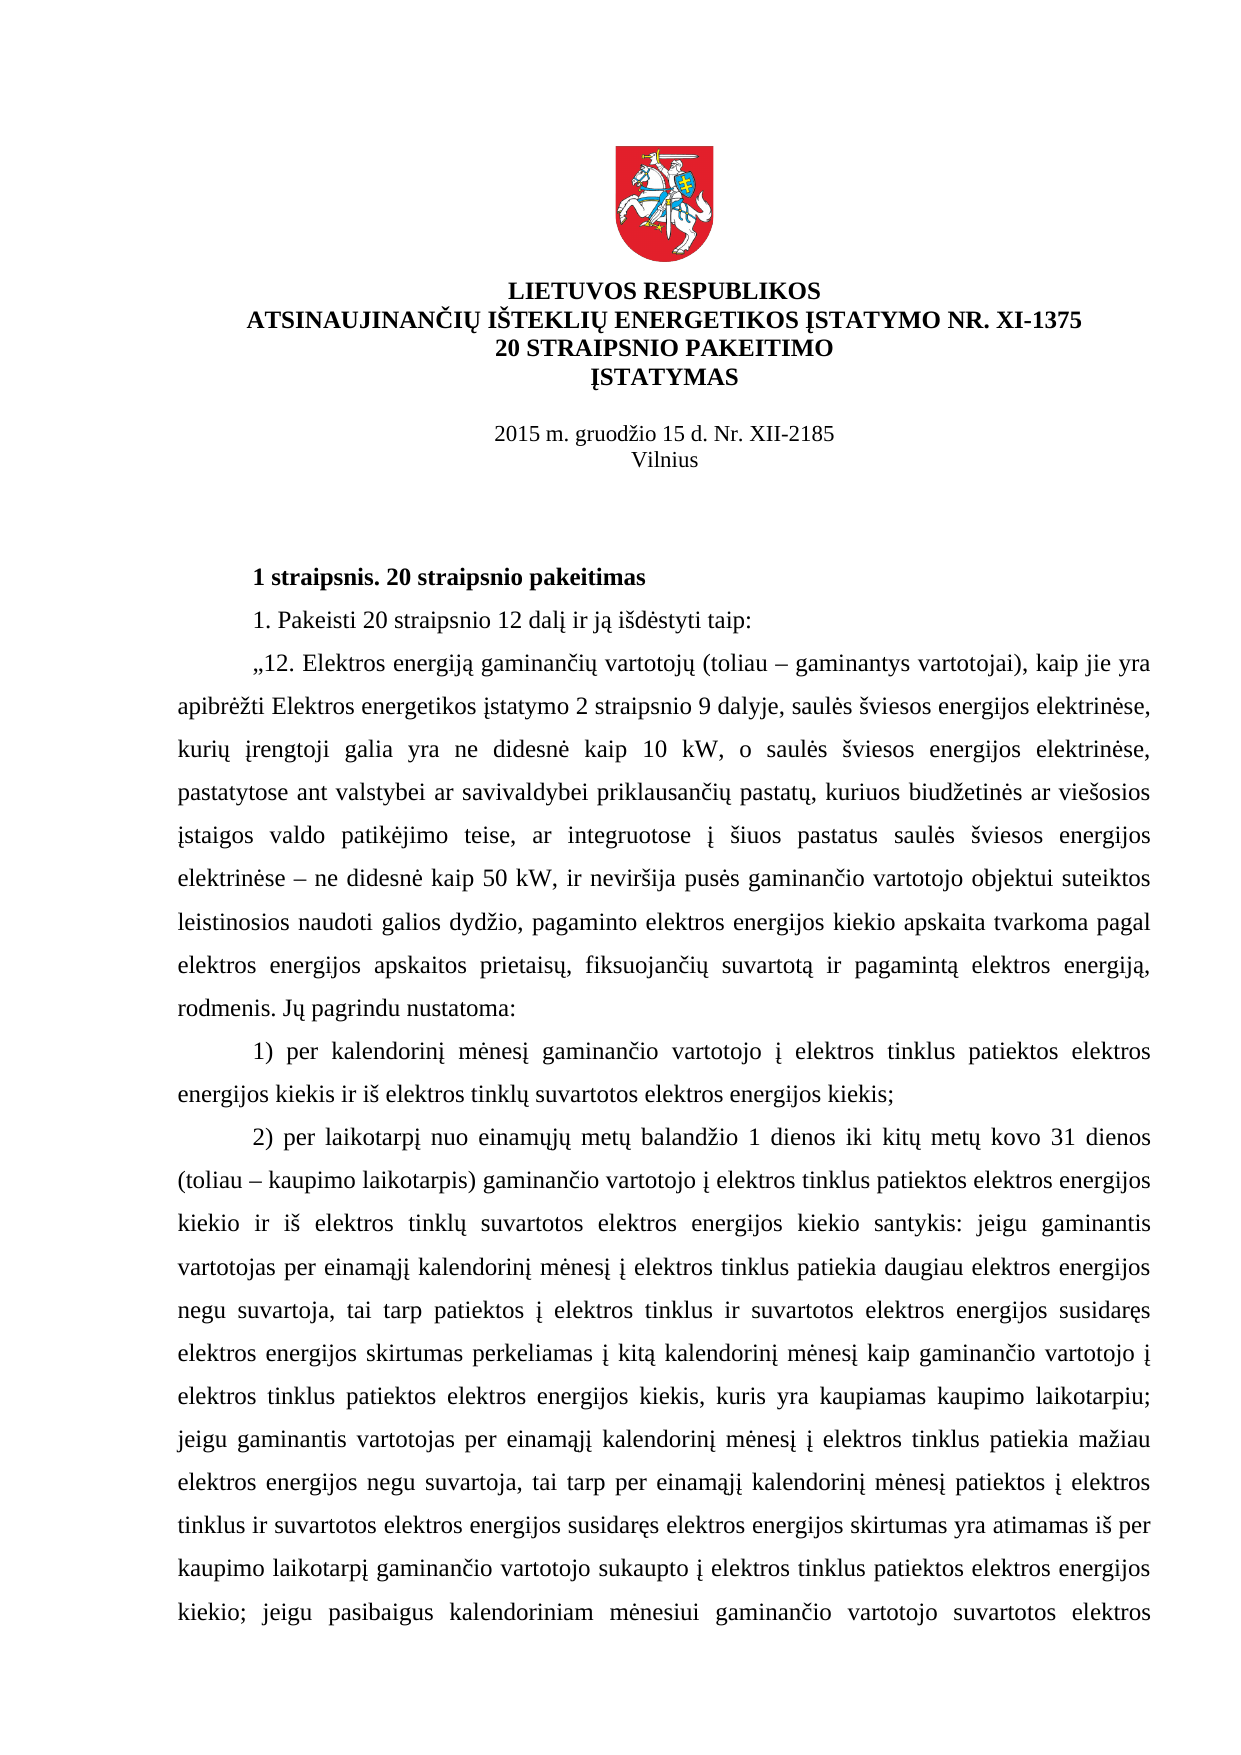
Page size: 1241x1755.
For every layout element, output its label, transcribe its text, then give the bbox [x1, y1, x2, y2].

text Vilnius [177, 446, 1152, 472]
text 1 straipsnis. 20 straipsnio pakeitimas [177, 562, 1152, 590]
text 1. Pakeisti 20 straipsnio 12 dalį ir ją išdėstyti taip: [177, 605, 1152, 633]
text LIETUVOS RESPUBLIKOS [177, 276, 1152, 305]
text ATSINAUJINANČIŲ IŠTEKLIŲ ENERGETIKOS ĮSTATYMO NR. XI-1375 20 STRAIPSNIO PAKEITIMO [177, 305, 1152, 362]
text 2) per laikotarpį nuo einamųjų metų balandžio 1 dienos iki kitų metų kovo 31 dienos (toliau – kaupimo laikotarpis) gaminančio vartotojo į elektros tinklus patiektos elektros energijos kiekio ir iš elektros tinklų suvartotos elektros energijos kiekio santykis: jeigu gaminantis vartotojas per einamąjį kalendorinį mėnesį į elektros tinklus patiekia daugiau elektros energijos negu suvartoja, tai tarp patiektos į elektros tinklus ir suvartotos elektros energijos susidaręs elektros energijos skirtumas perkeliamas į kitą kalendorinį mėnesį kaip gaminančio vartotojo į elektros tinklus patiektos elektros energijos kiekis, kuris yra kaupiamas kaupimo laikotarpiu; jeigu gaminantis vartotojas per einamąjį kalendorinį mėnesį į elektros tinklus patiekia mažiau elektros energijos negu suvartoja, tai tarp per einamąjį kalendorinį mėnesį patiektos į elektros tinklus ir suvartotos elektros energijos susidaręs elektros energijos skirtumas yra atimamas iš per kaupimo laikotarpį gaminančio vartotojo sukaupto į elektros tinklus patiektos elektros energijos kiekio; jeigu pasibaigus kalendoriniam mėnesiui gaminančio vartotojo suvartotos elektros [177, 1122, 1152, 1625]
text 2015 m. gruodžio 15 d. Nr. XII-2185 [177, 420, 1152, 446]
text „12. Elektros energiją gaminančių vartotojų (toliau – gaminantys vartotojai), kaip jie yra apibrėžti Elektros energetikos įstatymo 2 straipsnio 9 dalyje, saulės šviesos energijos elektrinėse, kurių įrengtoji galia yra ne didesnė kaip 10 kW, o saulės šviesos energijos elektrinėse, pastatytose ant valstybei ar savivaldybei priklausančių pastatų, kuriuos biudžetinės ar viešosios įstaigos valdo patikėjimo teise, ar integruotose į šiuos pastatus saulės šviesos energijos elektrinėse – ne didesnė kaip 50 kW, ir neviršija pusės gaminančio vartotojo objektui suteiktos leistinosios naudoti galios dydžio, pagaminto elektros energijos kiekio apskaita tvarkoma pagal elektros energijos apskaitos prietaisų, fiksuojančių suvartotą ir pagamintą elektros energiją, rodmenis. Jų pagrindu nustatoma: [177, 648, 1152, 1022]
text ĮSTATYMAS [177, 362, 1152, 391]
text 1) per kalendorinį mėnesį gaminančio vartotojo į elektros tinklus patiektos elektros energijos kiekis ir iš elektros tinklų suvartotos elektros energijos kiekis; [177, 1036, 1152, 1108]
